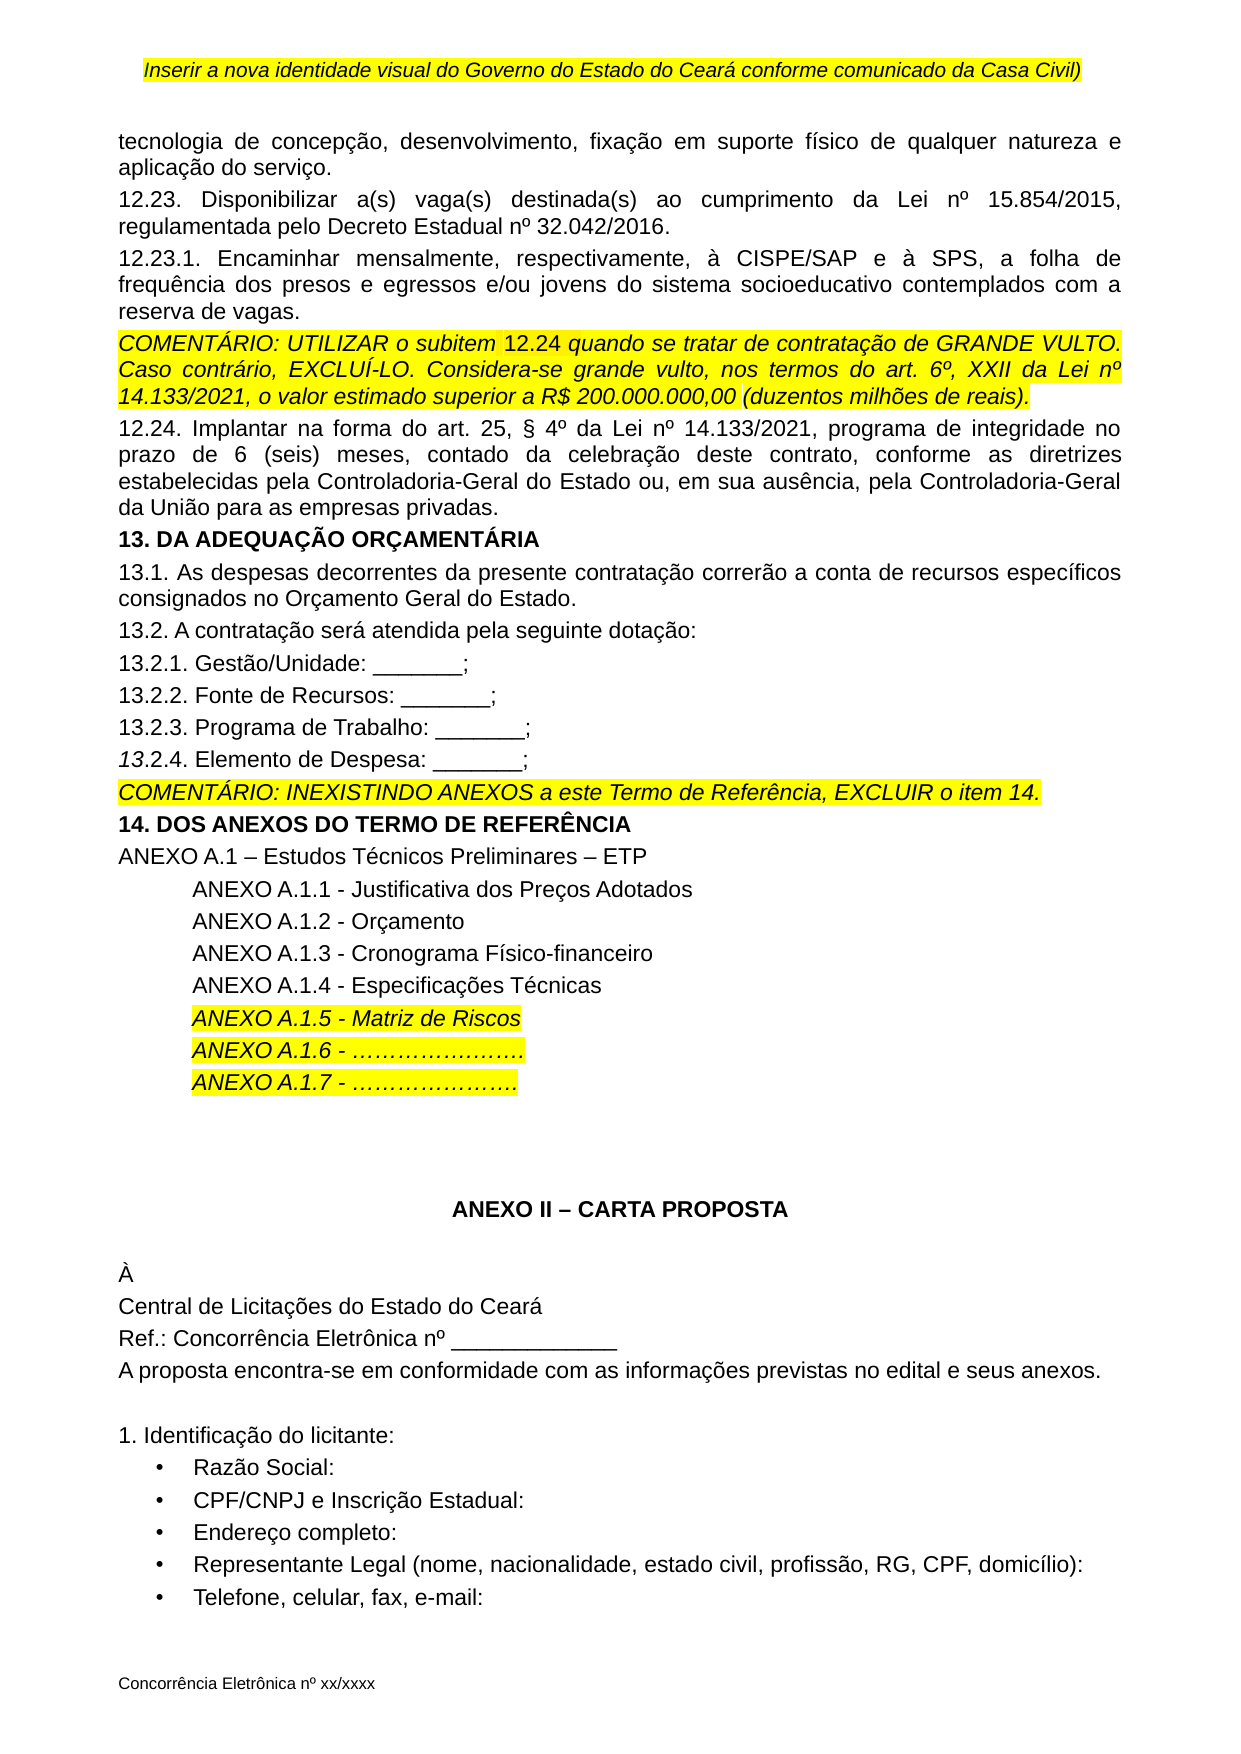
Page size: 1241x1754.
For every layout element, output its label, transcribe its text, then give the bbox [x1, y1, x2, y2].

text 12.23.1. Encaminhar mensalmente, respectivamente, à CISPE/SAP e à SPS, a folha de frequência dos presos e egressos e/ou jovens do sistema socioeducativo contemplados com a reserva de vagas. [118, 245, 1122, 324]
text 1. Identificação do licitante: [118, 1422, 1122, 1448]
text 12.23. Disponibilizar a(s) vaga(s) destinada(s) ao cumprimento da Lei nº 15.854/2015, regulamentada pelo Decreto Estadual nº 32.042/2016. [118, 186, 1122, 239]
text 13.2.3. Programa de Trabalho: _______; [118, 714, 1122, 740]
text ANEXO A.1.2 - Orçamento [118, 908, 1122, 934]
text ANEXO A.1.7 - …………………. [118, 1069, 1122, 1096]
text COMENTÁRIO: UTILIZAR o subitem 12.24 quando se tratar de contratação de GRANDE VULTO. Caso contrário, EXCLUÍ-LO. Considera-se grande vulto, nos termos do art. 6º, XXII da Lei nº 14.133/2021, o valor estimado superior a R$ 200.000.000,00 (duzentos milhões de reais). [118, 330, 1122, 409]
text Central de Licitações do Estado do Ceará [118, 1293, 1122, 1319]
text 12.24. Implantar na forma do art. 25, § 4º da Lei nº 14.133/2021, programa de integridade no prazo de 6 (seis) meses, contado da celebração deste contrato, conforme as diretrizes estabelecidas pela Controladoria-Geral do Estado ou, em sua ausência, pela Controladoria-Geral da União para as empresas privadas. [118, 415, 1122, 520]
text 13.2.4. Elemento de Despesa: _______; [118, 746, 1122, 773]
text ANEXO A.1.3 - Cronograma Físico-financeiro [118, 940, 1122, 966]
list Razão Social: [156, 1454, 1122, 1481]
text ANEXO A.1.4 - Especificações Técnicas [118, 972, 1122, 999]
text ANEXO A.1.5 - Matriz de Riscos [118, 1005, 1122, 1031]
text À [118, 1261, 1122, 1287]
text 13. DA ADEQUAÇÃO ORÇAMENTÁRIA [118, 526, 1122, 553]
text ANEXO A.1.1 - Justificativa dos Preços Adotados [118, 876, 1122, 902]
text 14. DOS ANEXOS DO TERMO DE REFERÊNCIA [118, 811, 1122, 837]
text 13.1. As despesas decorrentes da presente contratação correrão a conta de recursos específicos consignados no Orçamento Geral do Estado. [118, 558, 1122, 611]
list Telefone, celular, fax, e-mail: [156, 1583, 1122, 1610]
text Ref.: Concorrência Eletrônica nº _____________ [118, 1325, 1122, 1352]
text ANEXO A.1.6 - …………….……. [118, 1037, 1122, 1063]
text ANEXO II – CARTA PROPOSTA [118, 1196, 1122, 1222]
text 13.2.1. Gestão/Unidade: _______; [118, 649, 1122, 676]
text tecnologia de concepção, desenvolvimento, fixação em suporte físico de qualquer natureza e aplicação do serviço. [118, 128, 1122, 180]
text COMENTÁRIO: INEXISTINDO ANEXOS a este Termo de Referência, EXCLUIR o item 14. [118, 779, 1122, 805]
text ANEXO A.1 – Estudos Técnicos Preliminares – ETP [118, 843, 1122, 869]
list CPF/CNPJ e Inscrição Estadual: [156, 1487, 1122, 1513]
list Representante Legal (nome, nacionalidade, estado civil, profissão, RG, CPF, domicílio): [156, 1551, 1122, 1578]
text 13.2. A contratação será atendida pela seguinte dotação: [118, 617, 1122, 643]
list Endereço completo: [156, 1519, 1122, 1545]
text A proposta encontra-se em conformidade com as informações previstas no edital e seus anexos. [118, 1357, 1122, 1384]
text 13.2.2. Fonte de Recursos: _______; [118, 682, 1122, 708]
